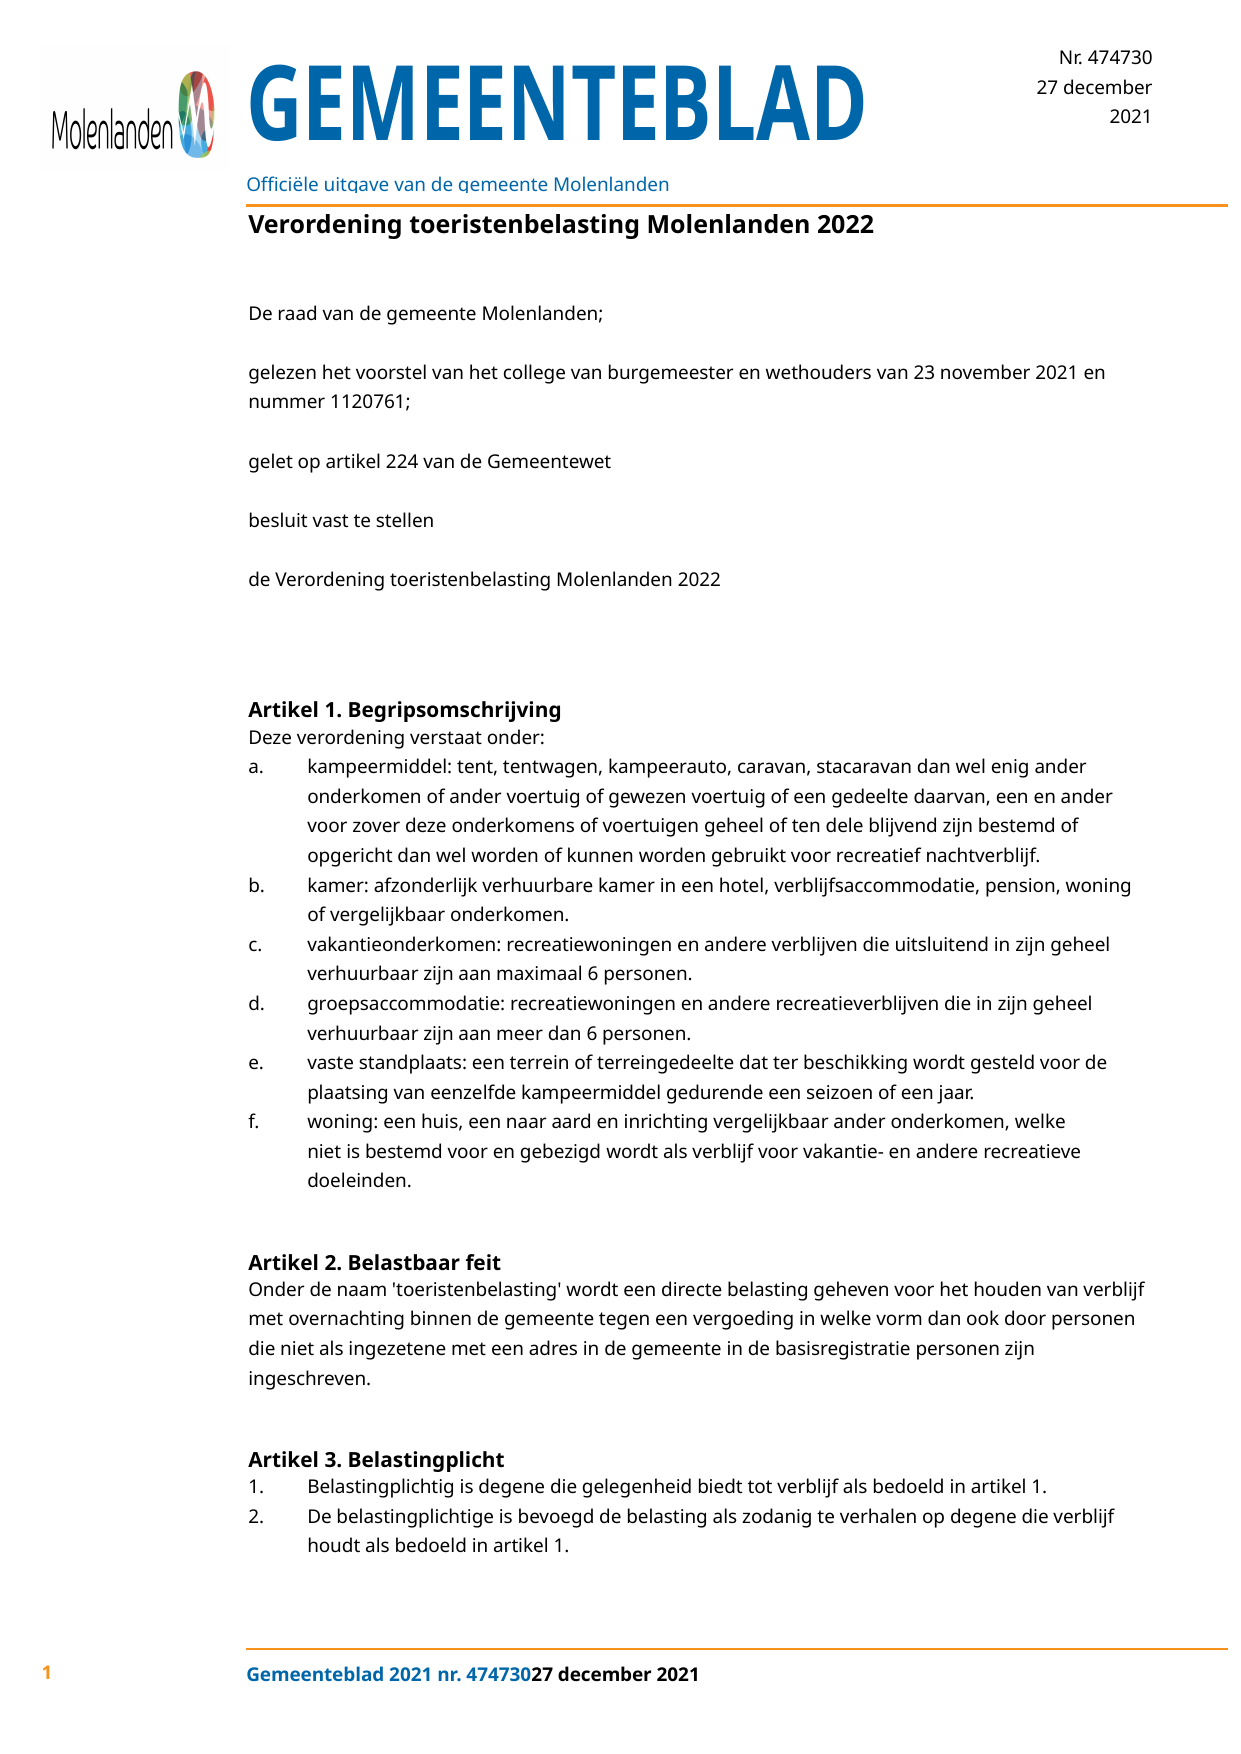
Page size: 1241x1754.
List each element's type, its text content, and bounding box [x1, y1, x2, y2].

list woning: een huis, een naar aard en inrichting vergelijkbaar ander onderkomen, welke niet is bestemd voor en gebezigd wordt als verblijf voor vakantie- en andere recreatieve doeleinden. [248, 1108, 1152, 1193]
text gelet op artikel 224 van de Gemeentewet [248, 448, 1152, 473]
text Artikel 2. Belastbaar feit [248, 1248, 1152, 1276]
list vakantieonderkomen: recreatiewoningen en andere verblijven die uitsluitend in zijn geheel verhuurbaar zijn aan maximaal 6 personen. [248, 931, 1152, 986]
text de Verordening toeristenbelasting Molenlanden 2022 [248, 566, 1152, 592]
list kampeermiddel: tent, tentwagen, kampeerauto, caravan, stacaravan dan wel enig ander onderkomen of ander voertuig of gewezen voertuig of een gedeelte daarvan, een en ander voor zover deze onderkomens of voertuigen geheel of ten dele blijvend zijn bestemd of opgericht dan wel worden of kunnen worden gebruikt voor recreatief nachtverblijf. [248, 753, 1152, 868]
text besluit vast te stellen [248, 507, 1152, 533]
text Artikel 3. Belastingplicht [248, 1445, 1152, 1473]
list groepsaccommodatie: recreatiewoningen en andere recreatieverblijven die in zijn geheel verhuurbaar zijn aan meer dan 6 personen. [248, 990, 1152, 1045]
text Artikel 1. Begripsomschrijving [248, 695, 1152, 724]
list vaste standplaats: een terrein of terreingedeelte dat ter beschikking wordt gesteld voor de plaatsing van eenzelfde kampeermiddel gedurende een seizoen of een jaar. [248, 1049, 1152, 1104]
list kamer: afzonderlijk verhuurbare kamer in een hotel, verblijfsaccommodatie, pension, woning of vergelijkbaar onderkomen. [248, 872, 1152, 927]
list De belastingplichtige is bevoegd de belasting als zodanig te verhalen op degene die verblijf houdt als bedoeld in artikel 1. [248, 1503, 1152, 1558]
picture [41, 47, 231, 172]
text Deze verordening verstaat onder: [248, 724, 1152, 749]
text Verordening toeristenbelasting Molenlanden 2022 [248, 207, 1152, 241]
list Belastingplichtig is degene die gelegenheid biedt tot verblijf als bedoeld in artikel 1. [248, 1473, 1152, 1499]
text Onder de naam 'toeristenbelasting' wordt een directe belasting geheven voor het houden van verblijf met overnachting binnen de gemeente tegen een vergoeding in welke vorm dan ook door personen die niet als ingezetene met een adres in de gemeente in de basisregistratie personen zijn ingeschreven. [248, 1276, 1152, 1391]
text De raad van de gemeente Molenlanden; [248, 300, 1152, 326]
text gelezen het voorstel van het college van burgemeester en wethouders van 23 november 2021 en nummer 1120761; [248, 359, 1152, 414]
